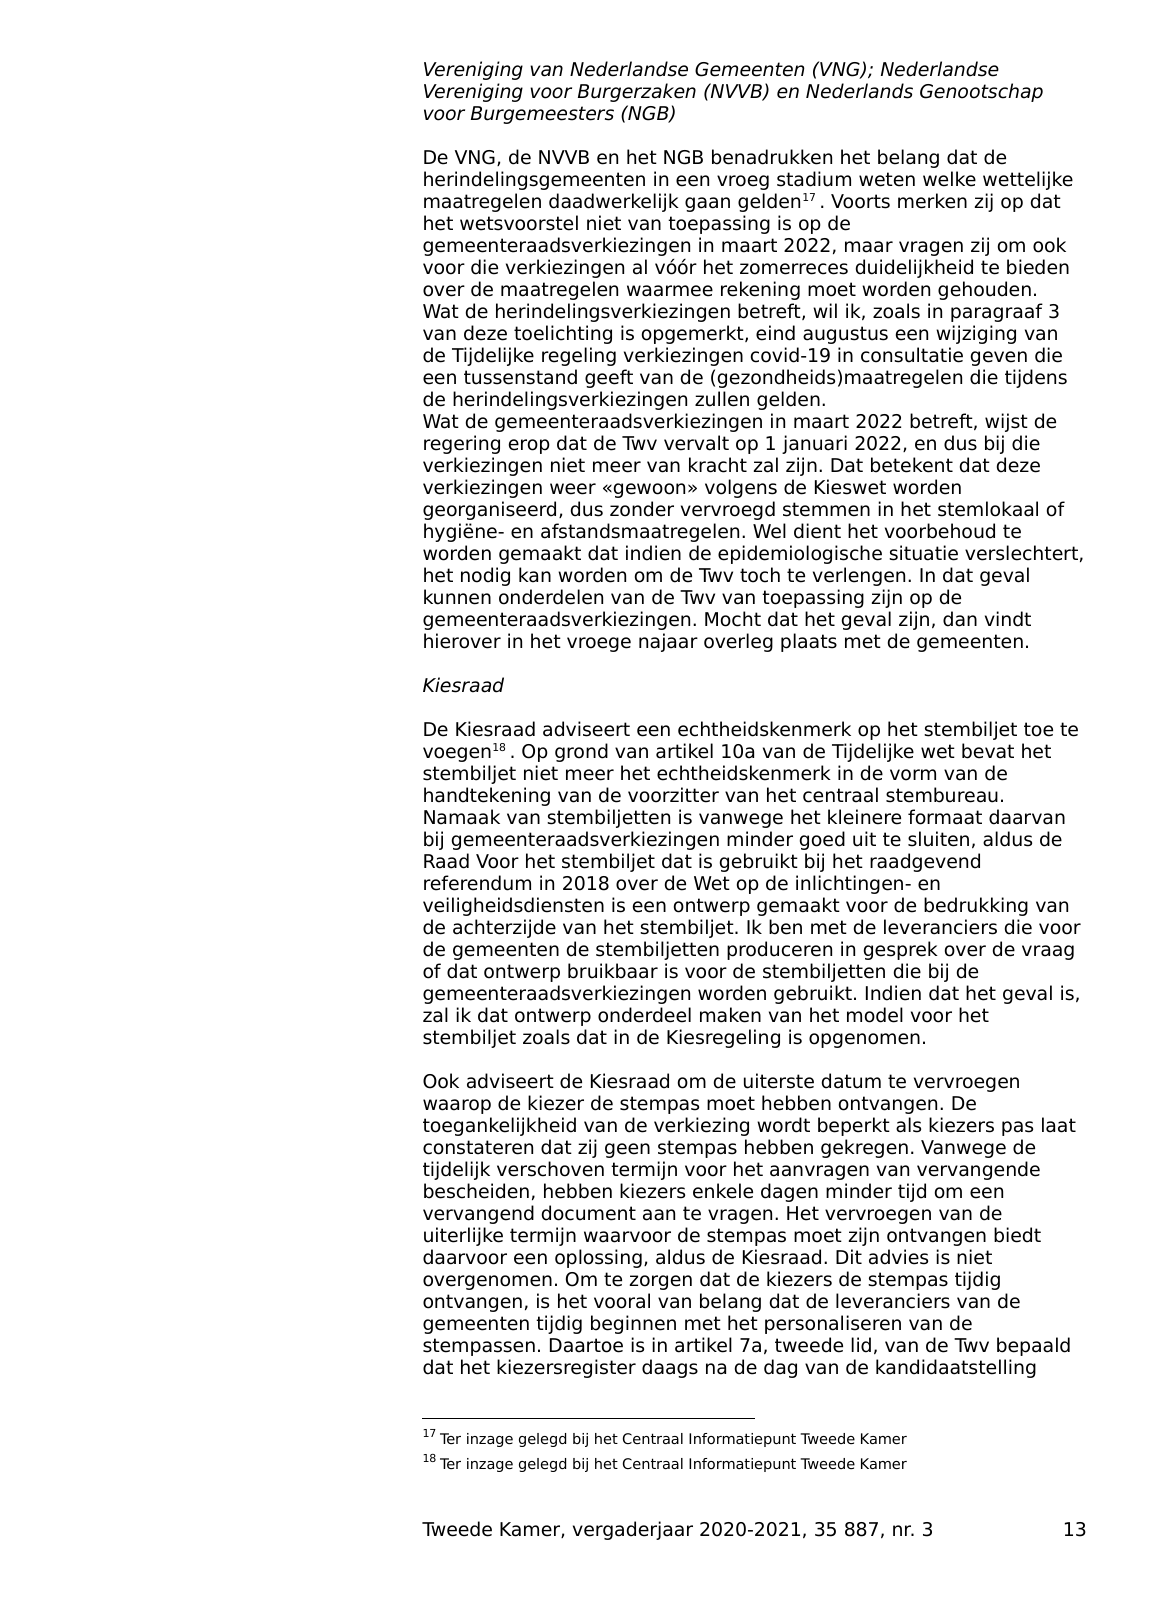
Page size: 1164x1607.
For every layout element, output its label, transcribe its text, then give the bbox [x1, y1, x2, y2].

text Wat de gemeenteraadsverkiezingen in maart 2022 betreft, wijst de regering erop dat de Twv vervalt op 1 januari 2022, en dus bij die verkiezingen niet meer van kracht zal zijn. Dat betekent dat deze verkiezingen weer «gewoon» volgens de Kieswet worden georganiseerd, dus zonder vervroegd stemmen in het stemlokaal of hygiëne- en afstandsmaatregelen. Wel dient het voorbehoud te worden gemaakt dat indien de epidemiologische situatie verslechtert, het nodig kan worden om de Twv toch te verlengen. In dat geval kunnen onderdelen van de Twv van toepassing zijn op de gemeenteraadsverkiezingen. Mocht dat het geval zijn, dan vindt hierover in het vroege najaar overleg plaats met de gemeenten. [422, 411, 1087, 653]
text Ter inzage gelegd bij het Centraal Informatiepunt Tweede Kamer [422, 1452, 1087, 1474]
text De VNG, de NVVB en het NGB benadrukken het belang dat de herindelingsgemeenten in een vroeg stadium weten welke wettelijke maatregelen daadwerkelijk gaan gelden. Voorts merken zij op dat het wetsvoorstel niet van toepassing is op de gemeenteraadsverkiezingen in maart 2022, maar vragen zij om ook voor die verkiezingen al vóór het zomerreces duidelijkheid te bieden over de maatregelen waarmee rekening moet worden gehouden. [422, 147, 1087, 301]
text Wat de herindelingsverkiezingen betreft, wil ik, zoals in paragraaf 3 van deze toelichting is opgemerkt, eind augustus een wijziging van de Tijdelijke regeling verkiezingen covid-19 in consultatie geven die een tussenstand geeft van de (gezondheids)maatregelen die tijdens de herindelingsverkiezingen zullen gelden. [422, 301, 1087, 411]
text Ook adviseert de Kiesraad om de uiterste datum te vervroegen waarop de kiezer de stempas moet hebben ontvangen. De toegankelijkheid van de verkiezing wordt beperkt als kiezers pas laat constateren dat zij geen stempas hebben gekregen. Vanwege de tijdelijk verschoven termijn voor het aanvragen van vervangende bescheiden, hebben kiezers enkele dagen minder tijd om een vervangend document aan te vragen. Het vervroegen van de uiterlijke termijn waarvoor de stempas moet zijn ontvangen biedt daarvoor een oplossing, aldus de Kiesraad. Dit advies is niet overgenomen. Om te zorgen dat de kiezers de stempas tijdig ontvangen, is het vooral van belang dat de leveranciers van de gemeenten tijdig beginnen met het personaliseren van de stempassen. Daartoe is in artikel 7a, tweede lid, van de Twv bepaald dat het kiezersregister daags na de dag van de kandidaatstelling [422, 1071, 1087, 1379]
text Ter inzage gelegd bij het Centraal Informatiepunt Tweede Kamer [422, 1427, 1087, 1449]
text De Kiesraad adviseert een echtheidskenmerk op het stembiljet toe te voegen. Op grond van artikel 10a van de Tijdelijke wet bevat het stembiljet niet meer het echtheidskenmerk in de vorm van de handtekening van de voorzitter van het centraal stembureau. Namaak van stembiljetten is vanwege het kleinere formaat daarvan bij gemeenteraadsverkiezingen minder goed uit te sluiten, aldus de Raad Voor het stembiljet dat is gebruikt bij het raadgevend referendum in 2018 over de Wet op de inlichtingen- en veiligheidsdiensten is een ontwerp gemaakt voor de bedrukking van de achterzijde van het stembiljet. Ik ben met de leveranciers die voor de gemeenten de stembiljetten produceren in gesprek over de vraag of dat ontwerp bruikbaar is voor de stembiljetten die bij de gemeenteraadsverkiezingen worden gebruikt. Indien dat het geval is, zal ik dat ontwerp onderdeel maken van het model voor het stembiljet zoals dat in de Kiesregeling is opgenomen. [422, 719, 1087, 1049]
subtitle Vereniging van Nederlandse Gemeenten (VNG); Nederlandse Vereniging voor Burgerzaken (NVVB) en Nederlands Genootschap voor Burgemeesters (NGB) [422, 59, 1087, 125]
subtitle Kiesraad [422, 675, 1087, 697]
